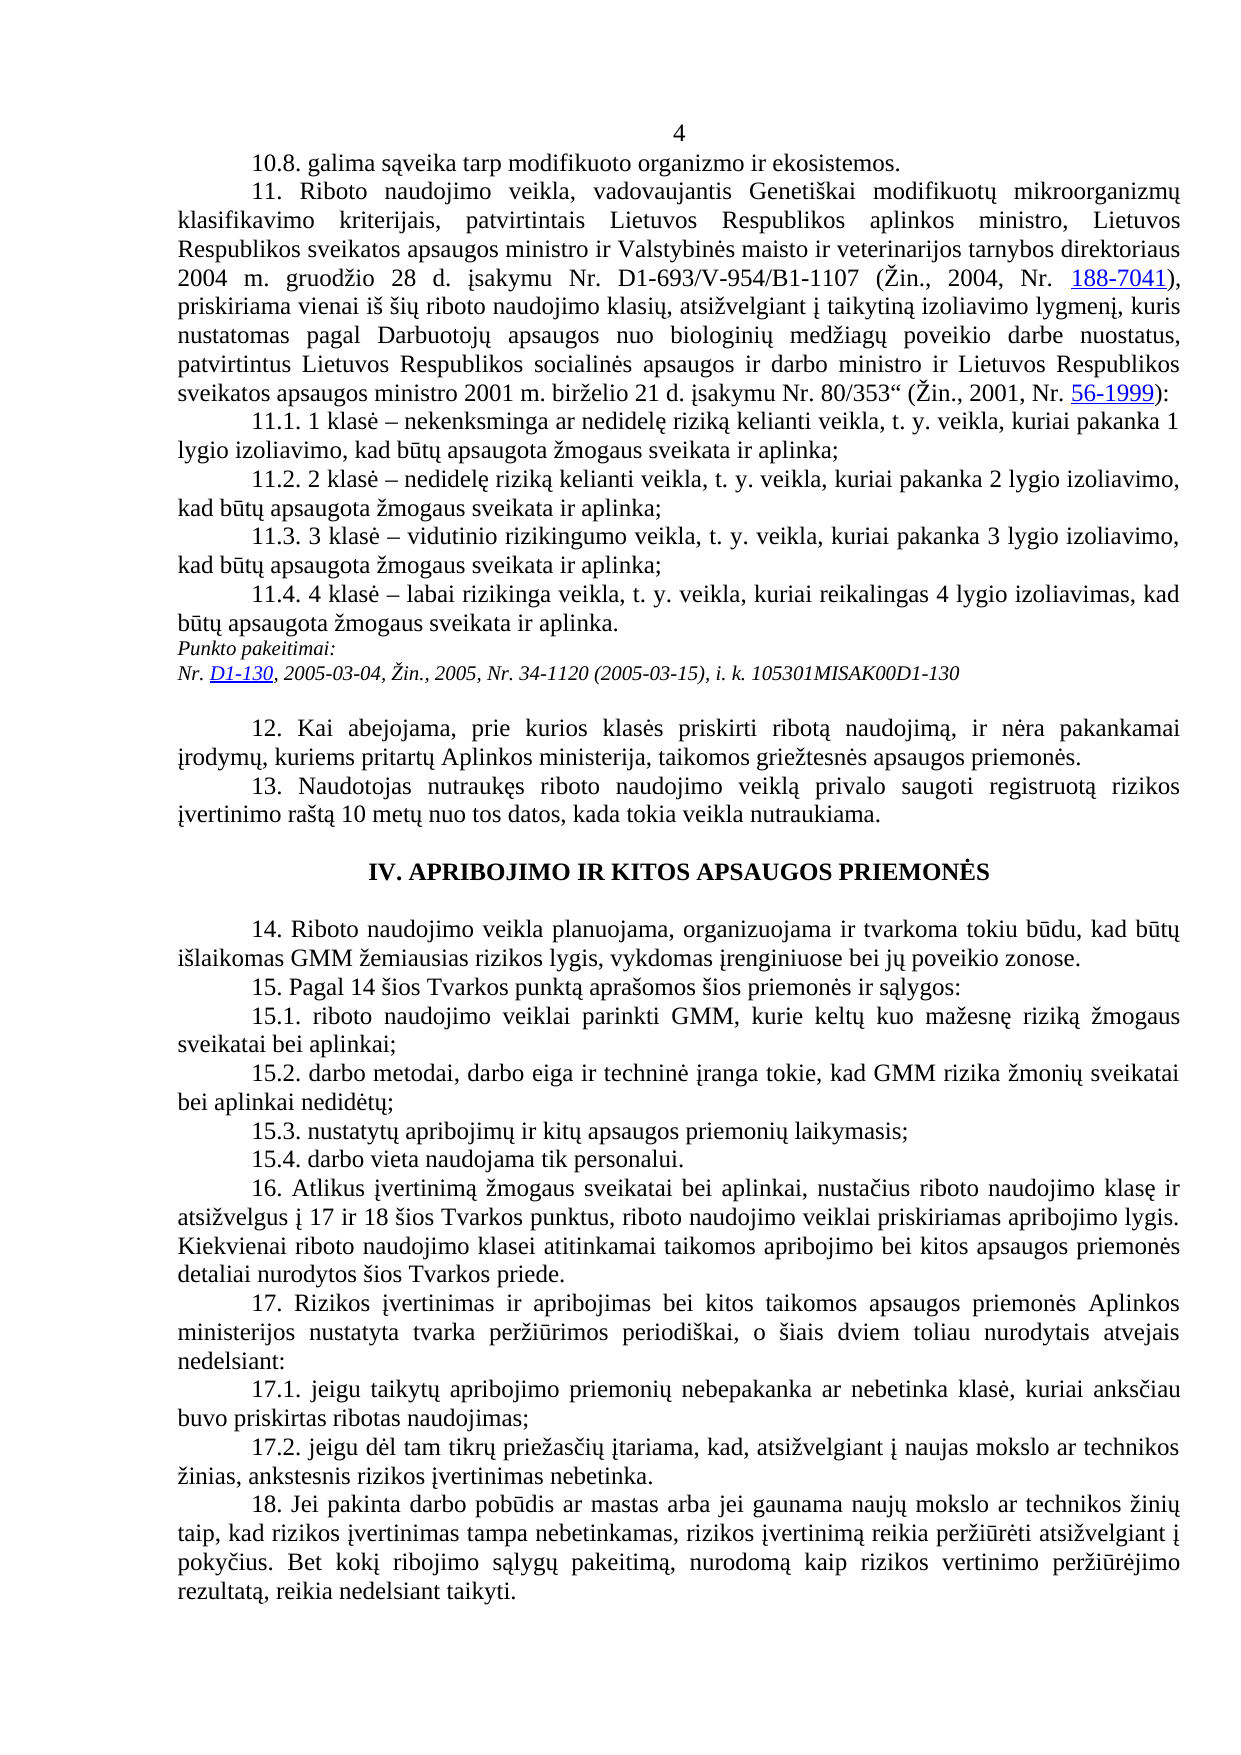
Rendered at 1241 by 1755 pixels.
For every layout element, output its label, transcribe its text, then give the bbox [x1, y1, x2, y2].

text 12. Kai abejojama, prie kurios klasės priskirti ribotą naudojimą, ir nėra pakankamai įrodymų, kuriems pritartų Aplinkos ministerija, taikomos griežtesnės apsaugos priemonės. [177, 713, 1181, 771]
text 17. Rizikos įvertinimas ir apribojimas bei kitos taikomos apsaugos priemonės Aplinkos ministerijos nustatyta tvarka peržiūrimos periodiškai, o šiais dviem toliau nurodytais atvejais nedelsiant: [177, 1288, 1181, 1374]
text Nr. D1-130, 2005-03-04, Žin., 2005, Nr. 34-1120 (2005-03-15), i. k. 105301MISAK00D1-130 [177, 660, 1181, 684]
text 17.1. jeigu taikytų apribojimo priemonių nebepakanka ar nebetinka klasė, kuriai anksčiau buvo priskirtas ribotas naudojimas; [177, 1374, 1181, 1432]
text 16. Atlikus įvertinimą žmogaus sveikatai bei aplinkai, nustačius riboto naudojimo klasę ir atsižvelgus į 17 ir 18 šios Tvarkos punktus, riboto naudojimo veiklai priskiriamas apribojimo lygis. Kiekvienai riboto naudojimo klasei atitinkamai taikomos apribojimo bei kitos apsaugos priemonės detaliai nurodytos šios Tvarkos priede. [177, 1173, 1181, 1288]
text 17.2. jeigu dėl tam tikrų priežasčių įtariama, kad, atsižvelgiant į naujas mokslo ar technikos žinias, ankstesnis rizikos įvertinimas nebetinka. [177, 1432, 1181, 1489]
text 14. Riboto naudojimo veikla planuojama, organizuojama ir tvarkoma tokiu būdu, kad būtų išlaikomas GMM žemiausias rizikos lygis, vykdomas įrenginiuose bei jų poveikio zonose. [177, 914, 1181, 972]
text 11.4. 4 klasė – labai rizikinga veikla, t. y. veikla, kuriai reikalingas 4 lygio izoliavimas, kad būtų apsaugota žmogaus sveikata ir aplinka. [177, 579, 1181, 636]
text 11.1. 1 klasė – nekenksminga ar nedidelę riziką kelianti veikla, t. y. veikla, kuriai pakanka 1 lygio izoliavimo, kad būtų apsaugota žmogaus sveikata ir aplinka; [177, 406, 1181, 464]
text 18. Jei pakinta darbo pobūdis ar mastas arba jei gaunama naujų mokslo ar technikos žinių taip, kad rizikos įvertinimas tampa nebetinkamas, rizikos įvertinimą reikia peržiūrėti atsižvelgiant į pokyčius. Bet kokį ribojimo sąlygų pakeitimą, nurodomą kaip rizikos vertinimo peržiūrėjimo rezultatą, reikia nedelsiant taikyti. [177, 1489, 1181, 1604]
text 15.3. nustatytų apribojimų ir kitų apsaugos priemonių laikymasis; [177, 1116, 1181, 1144]
text 11.2. 2 klasė – nedidelę riziką kelianti veikla, t. y. veikla, kuriai pakanka 2 lygio izoliavimo, kad būtų apsaugota žmogaus sveikata ir aplinka; [177, 464, 1181, 521]
text 15.1. riboto naudojimo veiklai parinkti GMM, kurie keltų kuo mažesnę riziką žmogaus sveikatai bei aplinkai; [177, 1001, 1181, 1058]
text IV. APRIBOJIMO IR KITOS APSAUGOS PRIEMONĖS [177, 857, 1181, 886]
text 15. Pagal 14 šios Tvarkos punktą aprašomos šios priemonės ir sąlygos: [177, 972, 1181, 1001]
text 11.3. 3 klasė – vidutinio rizikingumo veikla, t. y. veikla, kuriai pakanka 3 lygio izoliavimo, kad būtų apsaugota žmogaus sveikata ir aplinka; [177, 521, 1181, 579]
text 10.8. galima sąveika tarp modifikuoto organizmo ir ekosistemos. [177, 148, 1181, 176]
text 15.2. darbo metodai, darbo eiga ir techninė įranga tokie, kad GMM rizika žmonių sveikatai bei aplinkai nedidėtų; [177, 1058, 1181, 1116]
text 13. Naudotojas nutraukęs riboto naudojimo veiklą privalo saugoti registruotą rizikos įvertinimo raštą 10 metų nuo tos datos, kada tokia veikla nutraukiama. [177, 771, 1181, 828]
text 15.4. darbo vieta naudojama tik personalui. [177, 1144, 1181, 1173]
text 11. Riboto naudojimo veikla, vadovaujantis Genetiškai modifikuotų mikroorganizmų klasifikavimo kriterijais, patvirtintais Lietuvos Respublikos aplinkos ministro, Lietuvos Respublikos sveikatos apsaugos ministro ir Valstybinės maisto ir veterinarijos tarnybos direktoriaus 2004 m. gruodžio 28 d. įsakymu Nr. D1-693/V-954/B1-1107 (Žin., 2004, Nr. 188-7041), priskiriama vienai iš šių riboto naudojimo klasių, atsižvelgiant į taikytiną izoliavimo lygmenį, kuris nustatomas pagal Darbuotojų apsaugos nuo biologinių medžiagų poveikio darbe nuostatus, patvirtintus Lietuvos Respublikos socialinės apsaugos ir darbo ministro ir Lietuvos Respublikos sveikatos apsaugos ministro 2001 m. birželio 21 d. įsakymu Nr. 80/353“ (Žin., 2001, Nr. 56-1999): [177, 176, 1181, 406]
text Punkto pakeitimai: [177, 636, 1181, 660]
